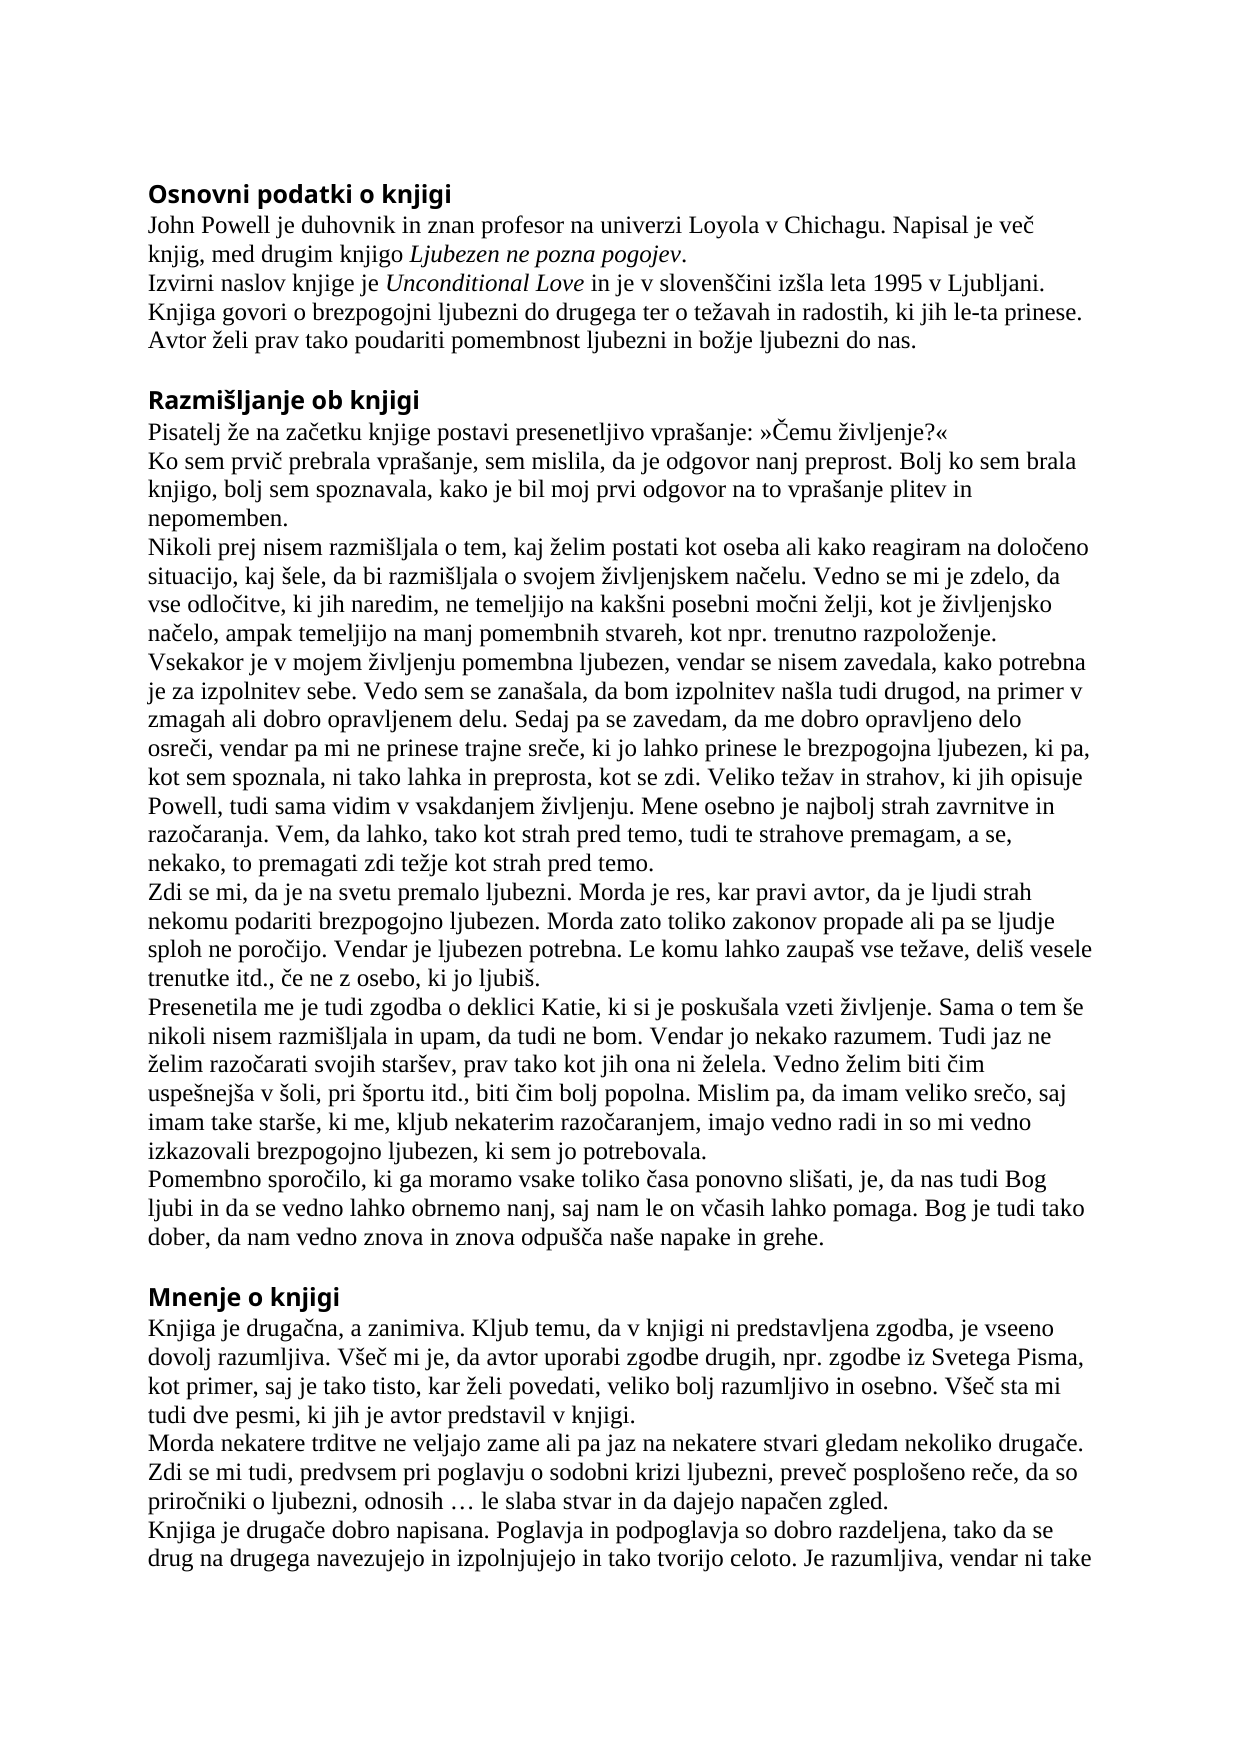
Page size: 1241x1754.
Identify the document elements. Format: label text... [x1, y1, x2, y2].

text Vsekakor je v mojem življenju pomembna ljubezen, vendar se nisem zavedala, kako potrebna je za izpolnitev sebe. Vedo sem se zanašala, da bom izpolnitev našla tudi drugod, na primer v zmagah ali dobro opravljenem delu. Sedaj pa se zavedam, da me dobro opravljeno delo osreči, vendar pa mi ne prinese trajne sreče, ki jo lahko prinese le brezpogojna ljubezen, ki pa, kot sem spoznala, ni tako lahka in preprosta, kot se zdi. Veliko težav in strahov, ki jih opisuje Powell, tudi sama vidim v vsakdanjem življenju. Mene osebno je najbolj strah zavrnitve in razočaranja. Vem, da lahko, tako kot strah pred temo, tudi te strahove premagam, a se, nekako, to premagati zdi težje kot strah pred temo. [148, 647, 1093, 877]
text Izvirni naslov knjige je Unconditional Love in je v slovenščini izšla leta 1995 v Ljubljani. [148, 268, 1093, 297]
text Knjiga govori o brezpogojni ljubezni do drugega ter o težavah in radostih, ki jih le-ta prinese. Avtor želi prav tako poudariti pomembnost ljubezni in božje ljubezni do nas. [148, 297, 1093, 354]
text John Powell je duhovnik in znan profesor na univerzi Loyola v Chichagu. Napisal je več knjig, med drugim knjigo Ljubezen ne pozna pogojev. [148, 210, 1093, 268]
text Knjiga je drugačna, a zanimiva. Kljub temu, da v knjigi ni predstavljena zgodba, je vseeno dovolj razumljiva. Všeč mi je, da avtor uporabi zgodbe drugih, npr. zgodbe iz Svetega Pisma, kot primer, saj je tako tisto, kar želi povedati, veliko bolj razumljivo in osebno. Všeč sta mi tudi dve pesmi, ki jih je avtor predstavil v knjigi. [148, 1313, 1093, 1428]
text Pomembno sporočilo, ki ga moramo vsake toliko časa ponovno slišati, je, da nas tudi Bog ljubi in da se vedno lahko obrnemo nanj, saj nam le on včasih lahko pomaga. Bog je tudi tako dober, da nam vedno znova in znova odpušča naše napake in grehe. [148, 1164, 1093, 1251]
text Knjiga je drugače dobro napisana. Poglavja in podpoglavja so dobro razdeljena, tako da se drug na drugega navezujejo in izpolnjujejo in tako tvorijo celoto. Je razumljiva, vendar ni take [148, 1515, 1093, 1572]
text Mnenje o knjigi [148, 1279, 1093, 1313]
text Ko sem prvič prebrala vprašanje, sem mislila, da je odgovor nanj preprost. Bolj ko sem brala knjigo, bolj sem spoznavala, kako je bil moj prvi odgovor na to vprašanje plitev in nepomemben. [148, 446, 1093, 532]
text Presenetila me je tudi zgodba o deklici Katie, ki si je poskušala vzeti življenje. Sama o tem še nikoli nisem razmišljala in upam, da tudi ne bom. Vendar jo nekako razumem. Tudi jaz ne želim razočarati svojih staršev, prav tako kot jih ona ni želela. Vedno želim biti čim uspešnejša v šoli, pri športu itd., biti čim bolj popolna. Mislim pa, da imam veliko srečo, saj imam take starše, ki me, kljub nekaterim razočaranjem, imajo vedno radi in so mi vedno izkazovali brezpogojno ljubezen, ki sem jo potrebovala. [148, 992, 1093, 1164]
text Razmišljanje ob knjigi [148, 383, 1093, 417]
text Nikoli prej nisem razmišljala o tem, kaj želim postati kot oseba ali kako reagiram na določeno situacijo, kaj šele, da bi razmišljala o svojem življenjskem načelu. Vedno se mi je zdelo, da vse odločitve, ki jih naredim, ne temeljijo na kakšni posebni močni želji, kot je življenjsko načelo, ampak temeljijo na manj pomembnih stvareh, kot npr. trenutno razpoloženje. [148, 532, 1093, 647]
text Morda nekatere trditve ne veljajo zame ali pa jaz na nekatere stvari gledam nekoliko drugače. Zdi se mi tudi, predvsem pri poglavju o sodobni krizi ljubezni, preveč posplošeno reče, da so priročniki o ljubezni, odnosih … le slaba stvar in da dajejo napačen zgled. [148, 1428, 1093, 1515]
text Zdi se mi, da je na svetu premalo ljubezni. Morda je res, kar pravi avtor, da je ljudi strah nekomu podariti brezpogojno ljubezen. Morda zato toliko zakonov propade ali pa se ljudje sploh ne poročijo. Vendar je ljubezen potrebna. Le komu lahko zaupaš vse težave, deliš vesele trenutke itd., če ne z osebo, ki jo ljubiš. [148, 877, 1093, 992]
text Pisatelj že na začetku knjige postavi presenetljivo vprašanje: »Čemu življenje?« [148, 417, 1093, 446]
text Osnovni podatki o knjigi [148, 176, 1093, 210]
